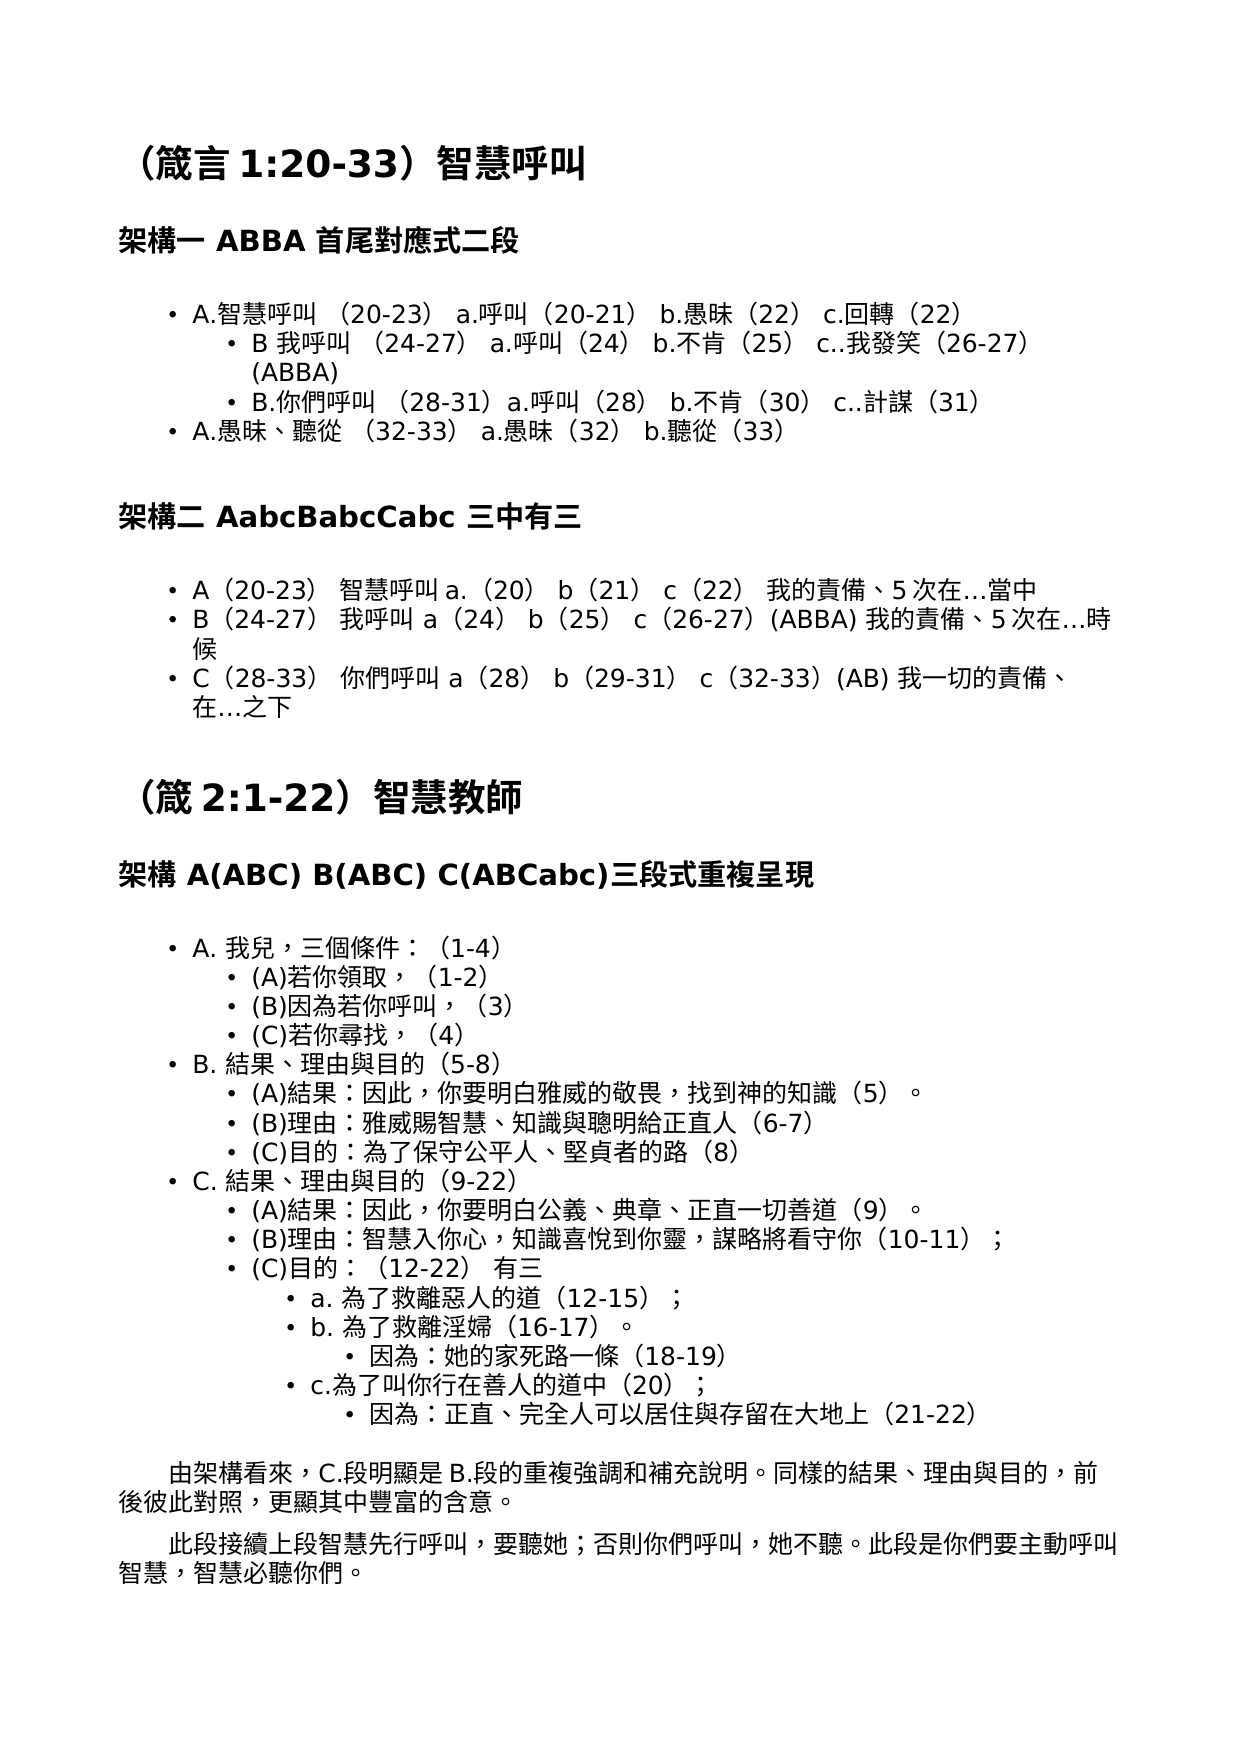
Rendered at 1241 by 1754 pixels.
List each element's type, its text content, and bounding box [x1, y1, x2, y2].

list c.為了叫你行在善人的道中（20）； [295, 1371, 1122, 1401]
list A. 我兒，三個條件：（1-4） [177, 934, 1122, 963]
list (C)若你尋找，（4） [236, 1021, 1122, 1051]
list A.愚昧、聽從 （32-33） a.愚昧（32） b.聽從（33） [177, 417, 1122, 446]
text 由架構看來，C.段明顯是B.段的重複強調和補充說明。同樣的結果、理由與目的，前後彼此對照，更顯其中豐富的含意。 [118, 1459, 1122, 1517]
list 因為：正直、完全人可以居住與存留在大地上（21-22） [354, 1401, 1122, 1430]
list 因為：她的家死路一條（18-19） [354, 1342, 1122, 1371]
subtitle 架構 A(ABC) B(ABC) C(ABCabc)三段式重複呈現 [118, 858, 1122, 892]
list (C)目的：（12-22） 有三 [236, 1255, 1122, 1284]
subtitle （箴言1:20-33）智慧呼叫 [118, 143, 1122, 187]
list A.智慧呼叫 （20-23） a.呼叫（20-21） b.愚昧（22） c.回轉（22） [177, 300, 1122, 329]
list C（28-33） 你們呼叫 a（28） b（29-31） c（32-33）(AB) 我一切的責備、在…之下 [177, 664, 1122, 722]
list B.你們呼叫 （28-31）a.呼叫（28） b.不肯（30） c..計謀（31） [236, 388, 1122, 417]
list (B)理由：雅威賜智慧、知識與聰明給正直人（6-7） [236, 1109, 1122, 1138]
text 此段接續上段智慧先行呼叫，要聽她；否則你們呼叫，她不聽。此段是你們要主動呼叫智慧，智慧必聽你們。 [118, 1530, 1122, 1588]
list a. 為了救離惡人的道（12-15）； [295, 1284, 1122, 1313]
list (A)結果：因此，你要明白公義、典章、正直一切善道（9）。 [236, 1196, 1122, 1226]
list (A)若你領取，（1-2） [236, 963, 1122, 992]
list (A)結果：因此，你要明白雅威的敬畏，找到神的知識（5）。 [236, 1080, 1122, 1109]
list B. 結果、理由與目的（5-8） [177, 1051, 1122, 1080]
list A（20-23） 智慧呼叫a.（20） b（21） c（22） 我的責備、5次在…當中 [177, 576, 1122, 606]
list (C)目的：為了保守公平人、堅貞者的路（8） [236, 1138, 1122, 1167]
list (B)理由：智慧入你心，知識喜悅到你靈，謀略將看守你（10-11）； [236, 1226, 1122, 1255]
list b. 為了救離淫婦（16-17）。 [295, 1313, 1122, 1342]
subtitle （箴2:1-22）智慧教師 [118, 777, 1122, 820]
list C. 結果、理由與目的（9-22） [177, 1167, 1122, 1196]
list B（24-27） 我呼叫 a（24） b（25） c（26-27）(ABBA) 我的責備、5次在…時候 [177, 606, 1122, 664]
list B 我呼叫 （24-27） a.呼叫（24） b.不肯（25） c..我發笑（26-27） (ABBA) [236, 329, 1122, 388]
list (B)因為若你呼叫，（3） [236, 992, 1122, 1021]
subtitle 架構二 AabcBabcCabc 三中有三 [118, 501, 1122, 534]
subtitle 架構一 ABBA 首尾對應式二段 [118, 224, 1122, 258]
